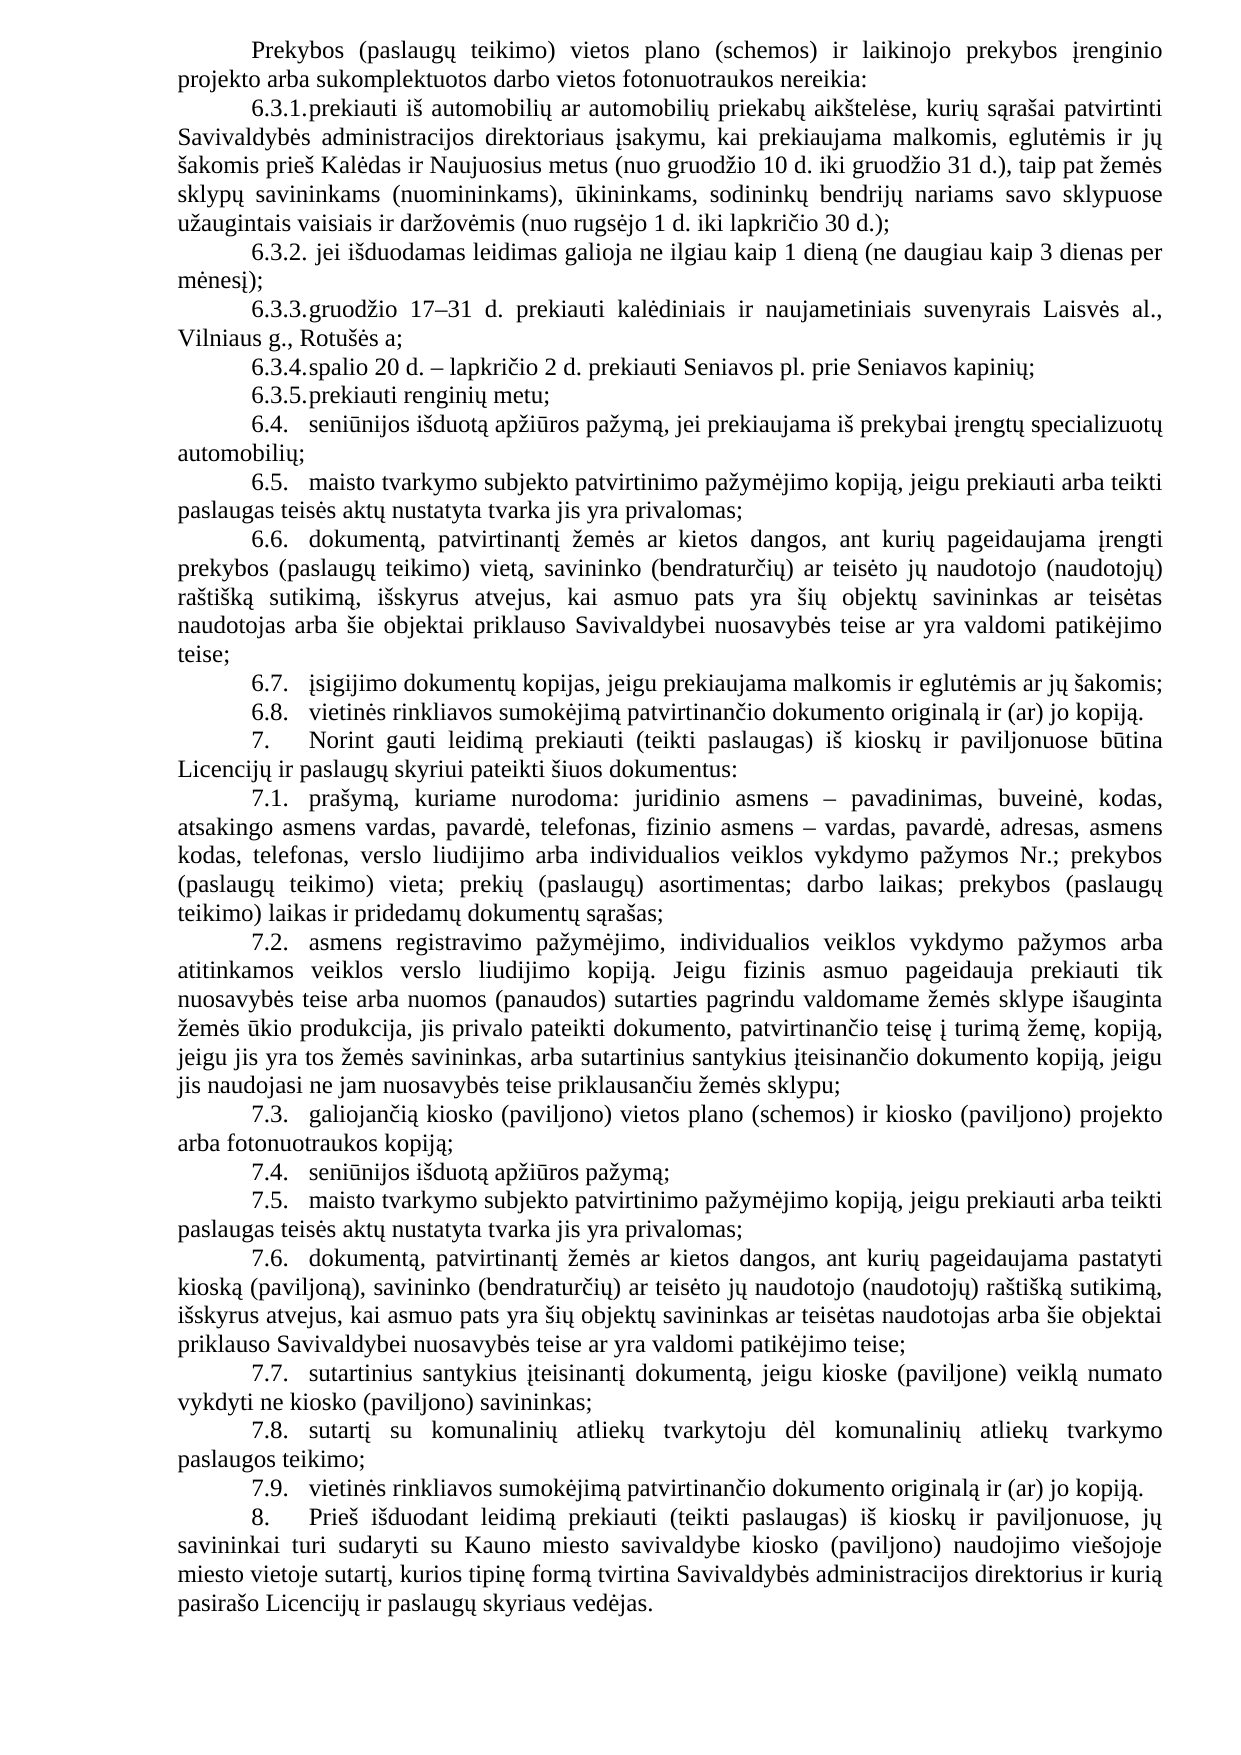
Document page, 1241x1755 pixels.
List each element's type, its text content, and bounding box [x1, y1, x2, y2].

text Prekybos (paslaugų teikimo) vietos plano (schemos) ir laikinojo prekybos įrenginio projekto arba sukomplektuotos darbo vietos fotonuotraukos nereikia: [177, 35, 1163, 93]
text 6.3.5. prekiauti renginių metu; [177, 380, 1163, 409]
text 6.3.1. prekiauti iš automobilių ar automobilių priekabų aikštelėse, kurių sąrašai patvirtinti Savivaldybės administracijos direktoriaus įsakymu, kai prekiaujama malkomis, eglutėmis ir jų šakomis prieš Kalėdas ir Naujuosius metus (nuo gruodžio 10 d. iki gruodžio 31 d.), taip pat žemės sklypų savininkams (nuomininkams), ūkininkams, sodininkų bendrijų nariams savo sklypuose užaugintais vaisiais ir daržovėmis (nuo rugsėjo 1 d. iki lapkričio 30 d.); [177, 93, 1163, 237]
text 6.4. seniūnijos išduotą apžiūros pažymą, jei prekiaujama iš prekybai įrengtų specializuotų automobilių; [177, 409, 1163, 467]
text 7.3. galiojančią kiosko (paviljono) vietos plano (schemos) ir kiosko (paviljono) projekto arba fotonuotraukos kopiją; [177, 1099, 1163, 1157]
text 7.8. sutartį su komunalinių atliekų tvarkytoju dėl komunalinių atliekų tvarkymo paslaugos teikimo; [177, 1415, 1163, 1473]
text 7.7. sutartinius santykius įteisinantį dokumentą, jeigu kioske (paviljone) veiklą numato vykdyti ne kiosko (paviljono) savininkas; [177, 1358, 1163, 1415]
text 6.3.3. gruodžio 17–31 d. prekiauti kalėdiniais ir naujametiniais suvenyrais Laisvės al., Vilniaus g., Rotušės a; [177, 294, 1163, 352]
text 7.2. asmens registravimo pažymėjimo, individualios veiklos vykdymo pažymos arba atitinkamos veiklos verslo liudijimo kopiją. Jeigu fizinis asmuo pageidauja prekiauti tik nuosavybės teise arba nuomos (panaudos) sutarties pagrindu valdomame žemės sklype išauginta žemės ūkio produkcija, jis privalo pateikti dokumento, patvirtinančio teisę į turimą žemę, kopiją, jeigu jis yra tos žemės savininkas, arba sutartinius santykius įteisinančio dokumento kopiją, jeigu jis naudojasi ne jam nuosavybės teise priklausančiu žemės sklypu; [177, 927, 1163, 1099]
text 7.1. prašymą, kuriame nurodoma: juridinio asmens – pavadinimas, buveinė, kodas, atsakingo asmens vardas, pavardė, telefonas, fizinio asmens – vardas, pavardė, adresas, asmens kodas, telefonas, verslo liudijimo arba individualios veiklos vykdymo pažymos Nr.; prekybos (paslaugų teikimo) vieta; prekių (paslaugų) asortimentas; darbo laikas; prekybos (paslaugų teikimo) laikas ir pridedamų dokumentų sąrašas; [177, 783, 1163, 927]
text 6.5. maisto tvarkymo subjekto patvirtinimo pažymėjimo kopiją, jeigu prekiauti arba teikti paslaugas teisės aktų nustatyta tvarka jis yra privalomas; [177, 467, 1163, 524]
text 8. Prieš išduodant leidimą prekiauti (teikti paslaugas) iš kioskų ir paviljonuose, jų savininkai turi sudaryti su Kauno miesto savivaldybe kiosko (paviljono) naudojimo viešojoje miesto vietoje sutartį, kurios tipinę formą tvirtina Savivaldybės administracijos direktorius ir kurią pasirašo Licencijų ir paslaugų skyriaus vedėjas. [177, 1502, 1163, 1617]
text 7.9. vietinės rinkliavos sumokėjimą patvirtinančio dokumento originalą ir (ar) jo kopiją. [177, 1473, 1163, 1502]
text 6.7. įsigijimo dokumentų kopijas, jeigu prekiaujama malkomis ir eglutėmis ar jų šakomis; [177, 668, 1163, 697]
text 7.4. seniūnijos išduotą apžiūros pažymą; [177, 1157, 1163, 1185]
text 7.5. maisto tvarkymo subjekto patvirtinimo pažymėjimo kopiją, jeigu prekiauti arba teikti paslaugas teisės aktų nustatyta tvarka jis yra privalomas; [177, 1185, 1163, 1243]
text 6.3.2. jei išduodamas leidimas galioja ne ilgiau kaip 1 dieną (ne daugiau kaip 3 dienas per mėnesį); [177, 237, 1163, 294]
text 6.8. vietinės rinkliavos sumokėjimą patvirtinančio dokumento originalą ir (ar) jo kopiją. [177, 697, 1163, 725]
text 6.6. dokumentą, patvirtinantį žemės ar kietos dangos, ant kurių pageidaujama įrengti prekybos (paslaugų teikimo) vietą, savininko (bendraturčių) ar teisėto jų naudotojo (naudotojų) raštišką sutikimą, išskyrus atvejus, kai asmuo pats yra šių objektų savininkas ar teisėtas naudotojas arba šie objektai priklauso Savivaldybei nuosavybės teise ar yra valdomi patikėjimo teise; [177, 524, 1163, 668]
text 7. Norint gauti leidimą prekiauti (teikti paslaugas) iš kioskų ir paviljonuose būtina Licencijų ir paslaugų skyriui pateikti šiuos dokumentus: [177, 725, 1163, 783]
text 7.6. dokumentą, patvirtinantį žemės ar kietos dangos, ant kurių pageidaujama pastatyti kioską (paviljoną), savininko (bendraturčių) ar teisėto jų naudotojo (naudotojų) raštišką sutikimą, išskyrus atvejus, kai asmuo pats yra šių objektų savininkas ar teisėtas naudotojas arba šie objektai priklauso Savivaldybei nuosavybės teise ar yra valdomi patikėjimo teise; [177, 1243, 1163, 1358]
text 6.3.4. spalio 20 d. – lapkričio 2 d. prekiauti Seniavos pl. prie Seniavos kapinių; [177, 352, 1163, 380]
